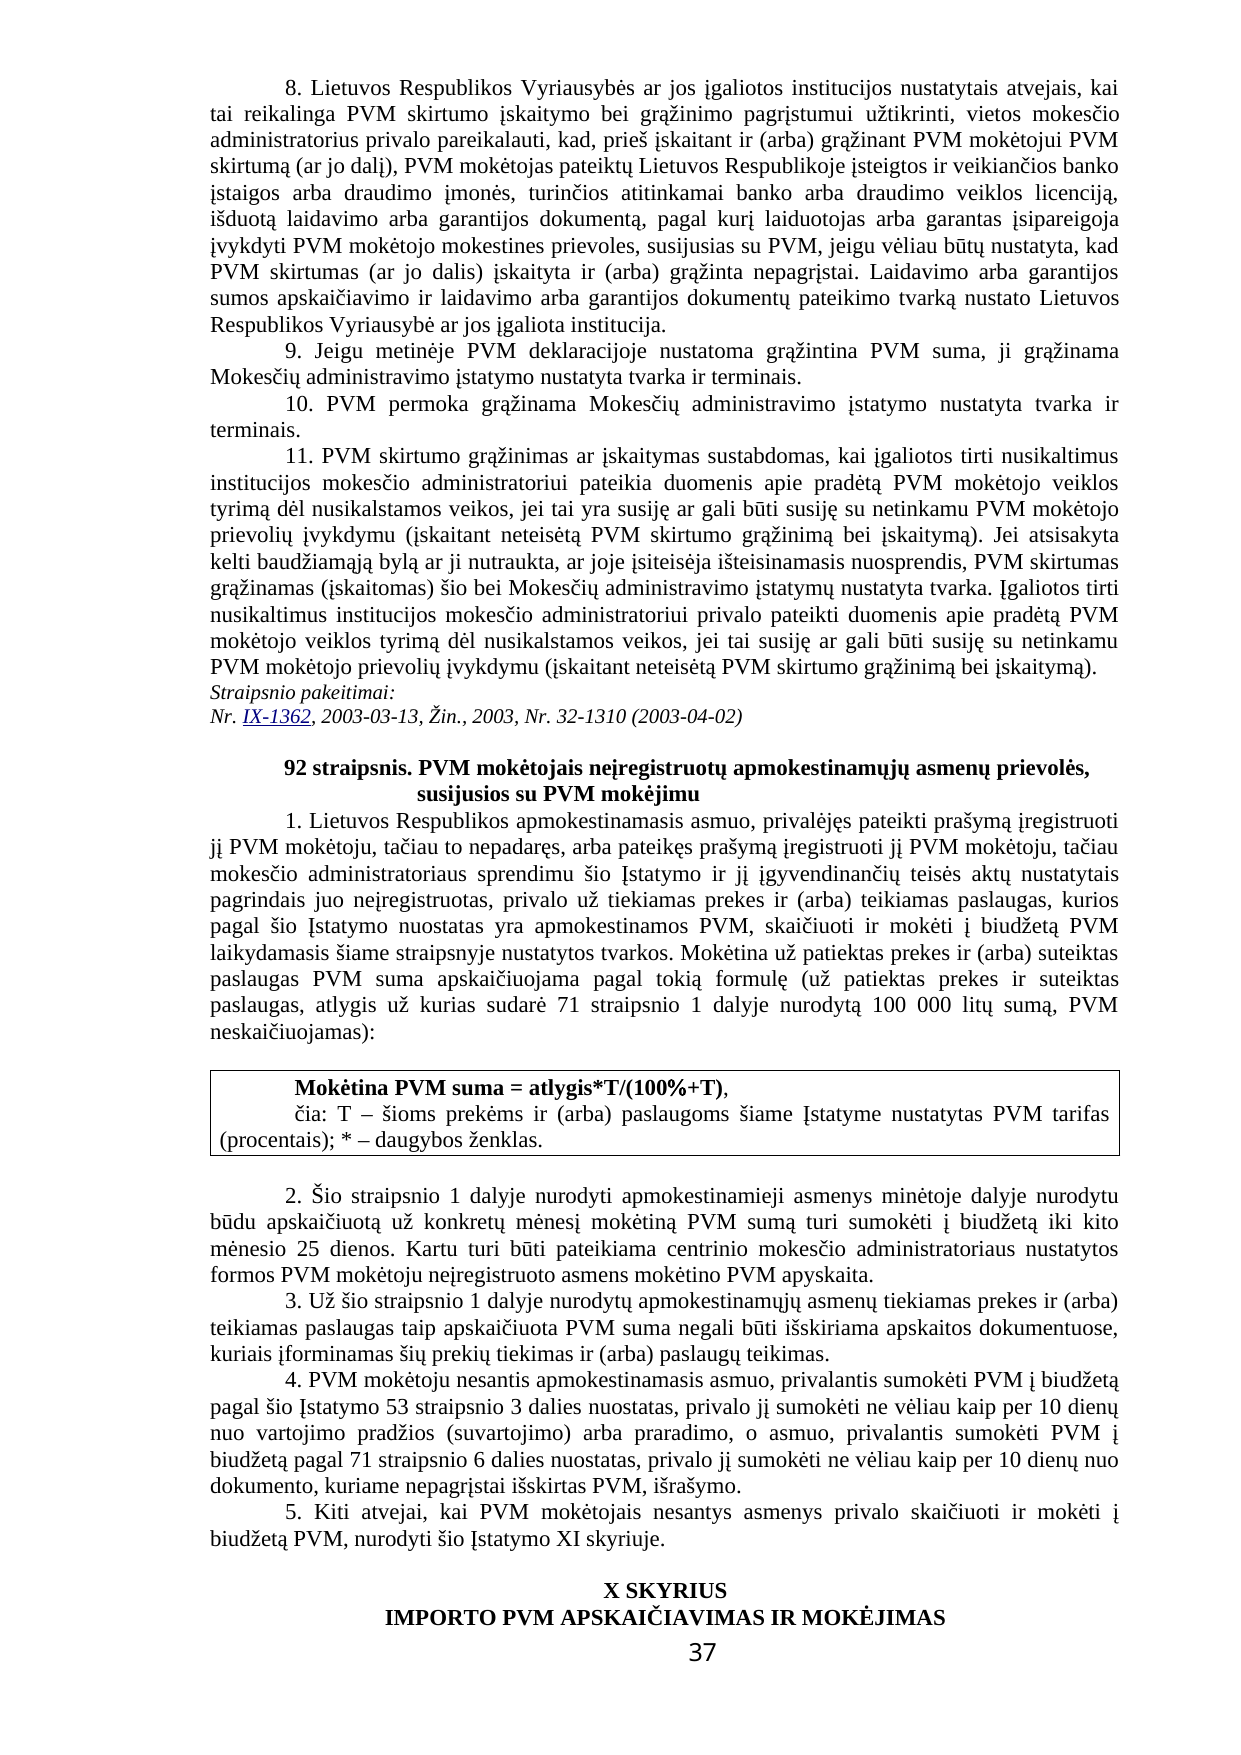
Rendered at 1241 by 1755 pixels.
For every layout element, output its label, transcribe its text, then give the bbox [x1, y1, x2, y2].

text X SKYRIUS [210, 1577, 1120, 1604]
text 5. Kiti atvejai, kai PVM mokėtojais nesantys asmenys privalo skaičiuoti ir mokėti į biudžetą PVM, nurodyti šio Įstatymo XI skyriuje. [210, 1498, 1120, 1551]
text 11. PVM skirtumo grąžinimas ar įskaitymas sustabdomas, kai įgaliotos tirti nusikaltimus institucijos mokesčio administratoriui pateikia duomenis apie pradėtą PVM mokėtojo veiklos tyrimą dėl nusikalstamos veikos, jei tai yra susiję ar gali būti susiję su netinkamu PVM mokėtojo prievolių įvykdymu (įskaitant neteisėtą PVM skirtumo grąžinimą bei įskaitymą). Jei atsisakyta kelti baudžiamąją bylą ar ji nutraukta, ar joje įsiteisėja išteisinamasis nuosprendis, PVM skirtumas grąžinamas (įskaitomas) šio bei Mokesčių administravimo įstatymų nustatyta tvarka. Įgaliotos tirti nusikaltimus institucijos mokesčio administratoriui privalo pateikti duomenis apie pradėtą PVM mokėtojo veiklos tyrimą dėl nusikalstamos veikos, jei tai susiję ar gali būti susiję su netinkamu PVM mokėtojo prievolių įvykdymu (įskaitant neteisėtą PVM skirtumo grąžinimą bei įskaitymą). [210, 442, 1120, 680]
text 3. Už šio straipsnio 1 dalyje nurodytų apmokestinamųjų asmenų tiekiamas prekes ir (arba) teikiamas paslaugas taip apskaičiuota PVM suma negali būti išskiriama apskaitos dokumentuose, kuriais įforminamas šių prekių tiekimas ir (arba) paslaugų teikimas. [210, 1287, 1120, 1367]
text Straipsnio pakeitimai: [210, 680, 1120, 704]
text 8. Lietuvos Respublikos Vyriausybės ar jos įgaliotos institucijos nustatytais atvejais, kai tai reikalinga PVM skirtumo įskaitymo bei grąžinimo pagrįstumui užtikrinti, vietos mokesčio administratorius privalo pareikalauti, kad, prieš įskaitant ir (arba) grąžinant PVM mokėtojui PVM skirtumą (ar jo dalį), PVM mokėtojas pateiktų Lietuvos Respublikoje įsteigtos ir veikiančios banko įstaigos arba draudimo įmonės, turinčios atitinkamai banko arba draudimo veiklos licenciją, išduotą laidavimo arba garantijos dokumentą, pagal kurį laiduotojas arba garantas įsipareigoja įvykdyti PVM mokėtojo mokestines prievoles, susijusias su PVM, jeigu vėliau būtų nustatyta, kad PVM skirtumas (ar jo dalis) įskaityta ir (arba) grąžinta nepagrįstai. Laidavimo arba garantijos sumos apskaičiavimo ir laidavimo arba garantijos dokumentų pateikimo tvarką nustato Lietuvos Respublikos Vyriausybė ar jos įgaliota institucija. [210, 73, 1120, 337]
text 92 straipsnis. PVM mokėtojais neįregistruotų apmokestinamųjų asmenų prievolės, [210, 754, 1120, 781]
text Mokėtina PVM suma = atlygis*T/(100+T), [211, 1071, 1119, 1097]
text susijusios su PVM mokėjimu [210, 781, 1120, 807]
text 4. PVM mokėtoju nesantis apmokestinamasis asmuo, privalantis sumokėti PVM į biudžetą pagal šio Įstatymo 53 straipsnio 3 dalies nuostatas, privalo jį sumokėti ne vėliau kaip per 10 dienų nuo vartojimo pradžios (suvartojimo) arba praradimo, o asmuo, privalantis sumokėti PVM į biudžetą pagal 71 straipsnio 6 dalies nuostatas, privalo jį sumokėti ne vėliau kaip per 10 dienų nuo dokumento, kuriame nepagrįstai išskirtas PVM, išrašymo. [210, 1367, 1120, 1498]
text 2. Šio straipsnio 1 dalyje nurodyti apmokestinamieji asmenys minėtoje dalyje nurodytu būdu apskaičiuotą už konkretų mėnesį mokėtiną PVM sumą turi sumokėti į biudžetą iki kito mėnesio 25 dienos. Kartu turi būti pateikiama centrinio mokesčio administratoriaus nustatytos formos PVM mokėtoju neįregistruoto asmens mokėtino PVM apyskaita. [210, 1182, 1120, 1287]
text 9. Jeigu metinėje PVM deklaracijoje nustatoma grąžintina PVM suma, ji grąžinama Mokesčių administravimo įstatymo nustatyta tvarka ir terminais. [210, 337, 1120, 390]
text IMPORTO PVM APSKAIČIAVIMAS IR MOKĖJIMAS [210, 1604, 1120, 1630]
text čia: T – šioms prekėms ir (arba) paslaugoms šiame Įstatyme nustatytas PVM tarifas (procentais); * – daugybos ženklas. [211, 1097, 1119, 1155]
text 10. PVM permoka grąžinama Mokesčių administravimo įstatymo nustatyta tvarka ir terminais. [210, 390, 1120, 442]
text 1. Lietuvos Respublikos apmokestinamasis asmuo, privalėjęs pateikti prašymą įregistruoti jį PVM mokėtoju, tačiau to nepadaręs, arba pateikęs prašymą įregistruoti jį PVM mokėtoju, tačiau mokesčio administratoriaus sprendimu šio Įstatymo ir jį įgyvendinančių teisės aktų nustatytais pagrindais juo neįregistruotas, privalo už tiekiamas prekes ir (arba) teikiamas paslaugas, kurios pagal šio Įstatymo nuostatas yra apmokestinamos PVM, skaičiuoti ir mokėti į biudžetą PVM laikydamasis šiame straipsnyje nustatytos tvarkos. Mokėtina už patiektas prekes ir (arba) suteiktas paslaugas PVM suma apskaičiuojama pagal tokią formulę (už patiektas prekes ir suteiktas paslaugas, atlygis už kurias sudarė 71 straipsnio 1 dalyje nurodytą 100 000 litų sumą, PVM neskaičiuojamas): [210, 807, 1120, 1044]
text Nr. IX-1362, 2003-03-13, Žin., 2003, Nr. 32-1310 (2003-04-02) [210, 704, 1120, 728]
